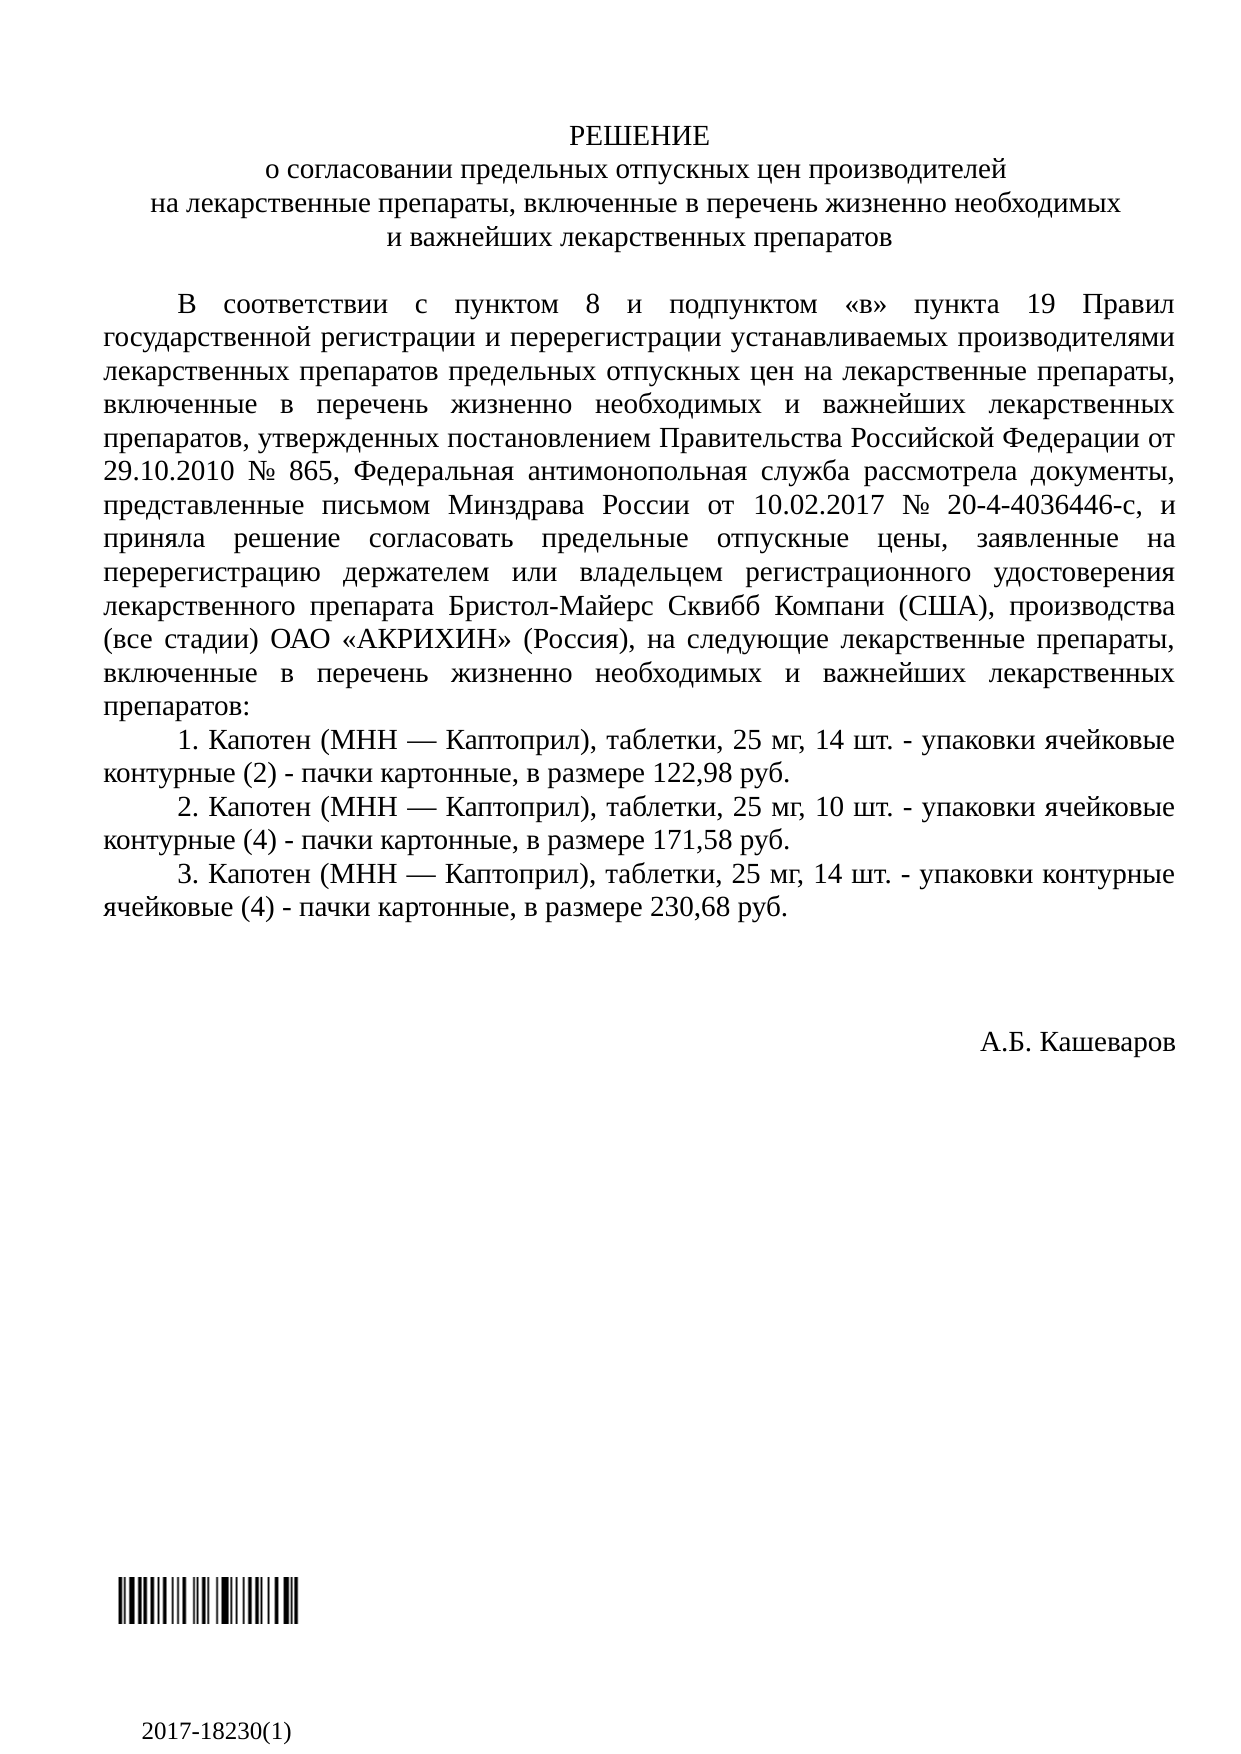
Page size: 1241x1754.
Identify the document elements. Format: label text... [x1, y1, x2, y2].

text о согласовании предельных отпускных цен производителей [103, 152, 1176, 185]
text и важнейших лекарственных препаратов [103, 219, 1176, 252]
picture [103, 1577, 316, 1624]
text 3. Капотен (МНН — Каптоприл), таблетки, 25 мг, 14 шт. - упаковки контурные ячейковые (4) - пачки картонные, в размере 230,68 руб. [103, 856, 1176, 923]
text А.Б. Кашеваров [103, 1024, 1176, 1057]
text на лекарственные препараты, включенные в перечень жизненно необходимых [103, 185, 1176, 219]
text 1. Капотен (МНН — Каптоприл), таблетки, 25 мг, 14 шт. - упаковки ячейковые контурные (2) - пачки картонные, в размере 122,98 руб. [103, 722, 1176, 789]
text 2. Капотен (МНН — Каптоприл), таблетки, 25 мг, 10 шт. - упаковки ячейковые контурные (4) - пачки картонные, в размере 171,58 руб. [103, 789, 1176, 856]
text РЕШЕНИЕ [103, 118, 1176, 152]
text В соответствии с пунктом 8 и подпунктом «в» пункта 19 Правил государственной регистрации и перерегистрации устанавливаемых производителями лекарственных препаратов предельных отпускных цен на лекарственные препараты, включенные в перечень жизненно необходимых и важнейших лекарственных препаратов, утвержденных постановлением Правительства Российской Федерации от 29.10.2010 № 865, Федеральная антимонопольная служба рассмотрела документы, представленные письмом Минздрава России от 10.02.2017 № 20-4-4036446-с, и приняла решение согласовать предельные отпускные цены, заявленные на перерегистрацию держателем или владельцем регистрационного удостоверения лекарственного препарата Бристол-Майерс Сквибб Компани (США), производства (все стадии) ОАО «АКРИХИН» (Россия), на следующие лекарственные препараты, включенные в перечень жизненно необходимых и важнейших лекарственных препаратов: [103, 286, 1176, 722]
